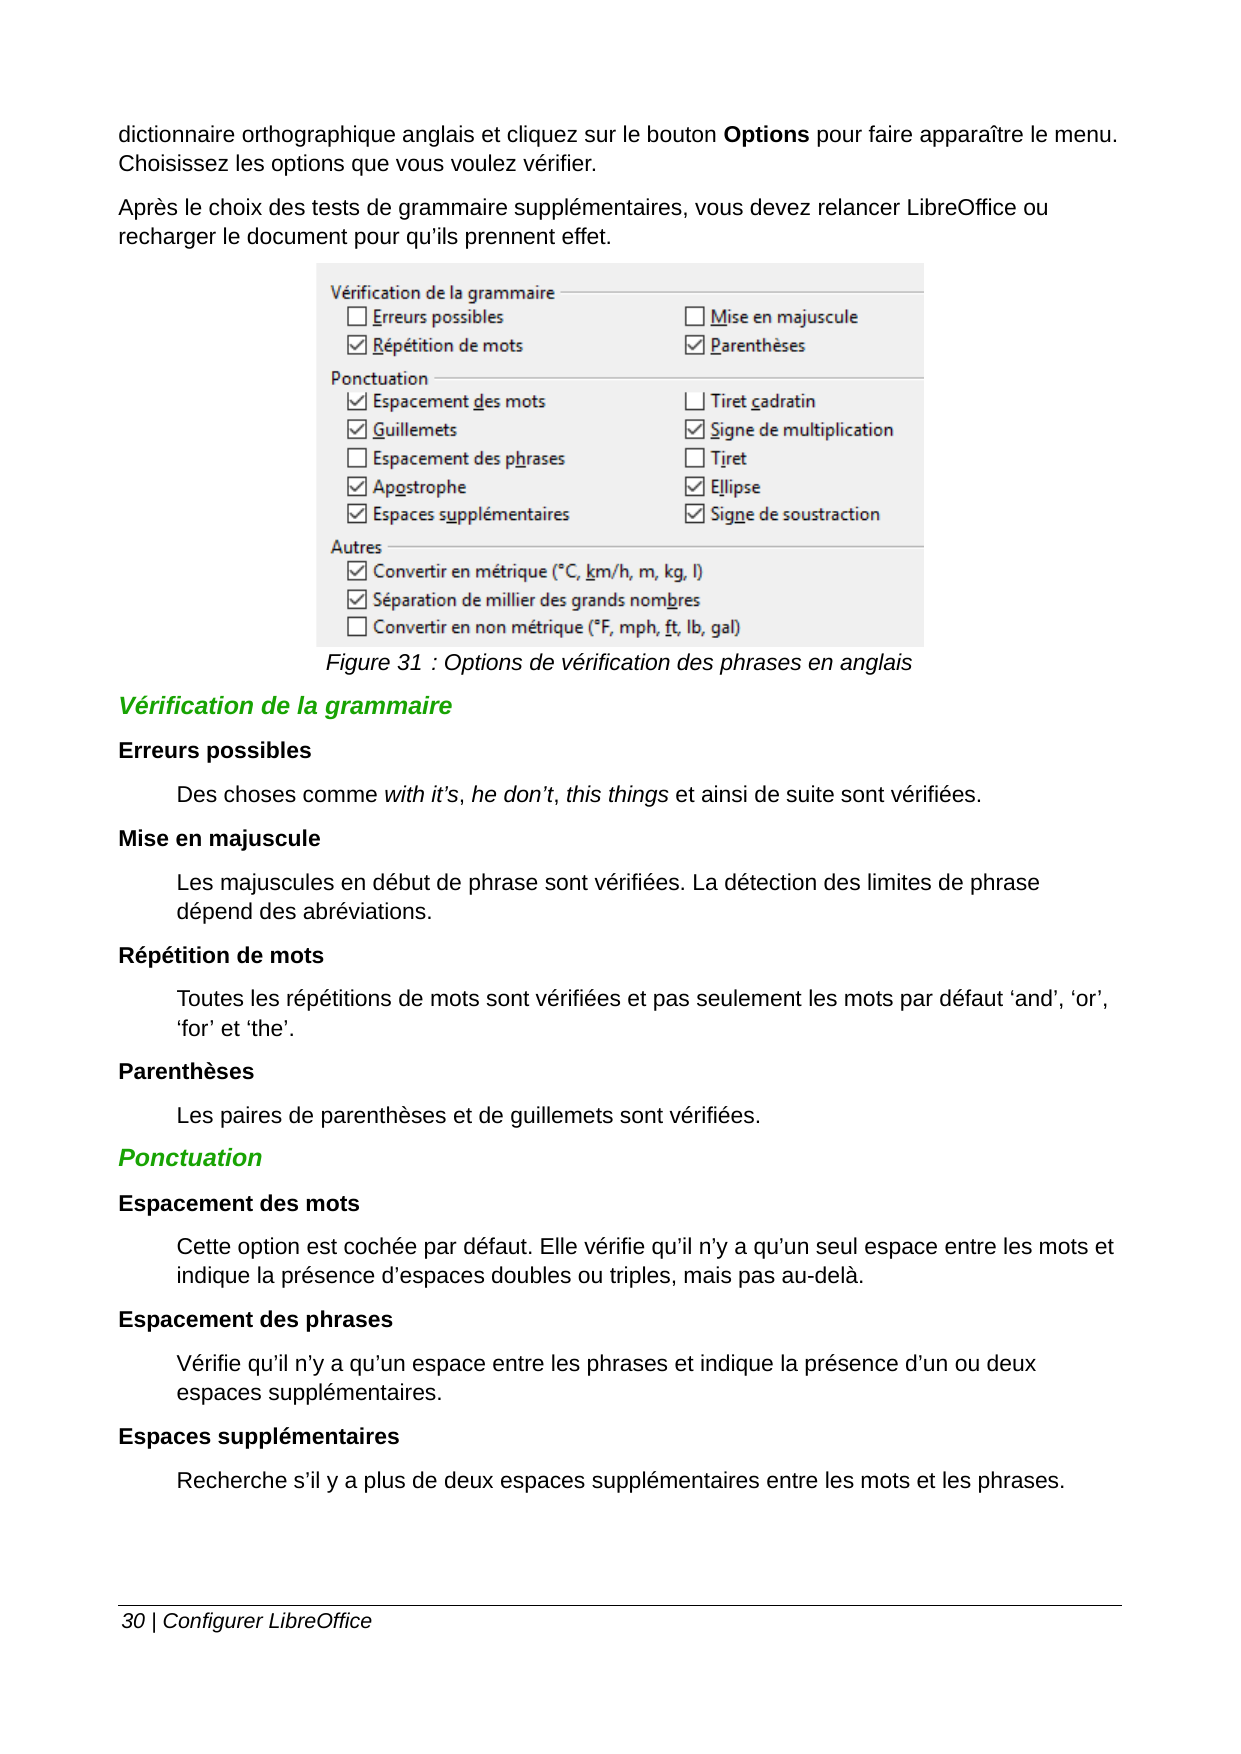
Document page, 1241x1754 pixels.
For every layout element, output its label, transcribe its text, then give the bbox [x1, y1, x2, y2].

subtitle Ponctuation [118, 1143, 1122, 1172]
text Les paires de parenthèses et de guillemets sont vérifiées. [176, 1099, 1122, 1128]
text Toutes les répétitions de mots sont vérifiées et pas seulement les mots par défaut ‘and’, ‘or’, ‘for’ et ‘the’. [176, 983, 1122, 1041]
text Erreurs possibles [118, 735, 1122, 764]
subtitle Vérification de la grammaire [118, 691, 1122, 720]
text Des choses comme with it’s, he don’t, this things et ainsi de suite sont vérifiées. [176, 778, 1122, 808]
text Espacement des mots [118, 1187, 1122, 1216]
text Répétition de mots [118, 939, 1122, 968]
text Mise en majuscule [118, 822, 1122, 851]
text Espaces supplémentaires [118, 1420, 1122, 1449]
text Figure 28 : Options de vérification des phrases en anglais [118, 647, 1122, 676]
text dictionnaire orthographique anglais et cliquez sur le bouton Options pour faire apparaître le menu. Choisissez les options que vous voulez vérifier. [118, 118, 1122, 176]
text Vérifie qu’il n’y a qu’un espace entre les phrases et indique la présence d’un ou deux espaces supplémentaires. [176, 1347, 1122, 1406]
text Espacement des phrases [118, 1303, 1122, 1333]
text Recherche s’il y a plus de deux espaces supplémentaires entre les mots et les phrases. [176, 1464, 1122, 1493]
text Parenthèses [118, 1056, 1122, 1085]
text Après le choix des tests de grammaire supplémentaires, vous devez relancer LibreOffice ou recharger le document pour qu’ils prennent effet. [118, 191, 1122, 249]
picture [316, 263, 924, 647]
text Les majuscules en début de phrase sont vérifiées. La détection des limites de phrase dépend des abréviations. [176, 866, 1122, 924]
text Cette option est cochée par défaut. Elle vérifie qu’il n’y a qu’un seul espace entre les mots et indique la présence d’espaces doubles ou triples, mais pas au-delà. [176, 1231, 1122, 1289]
